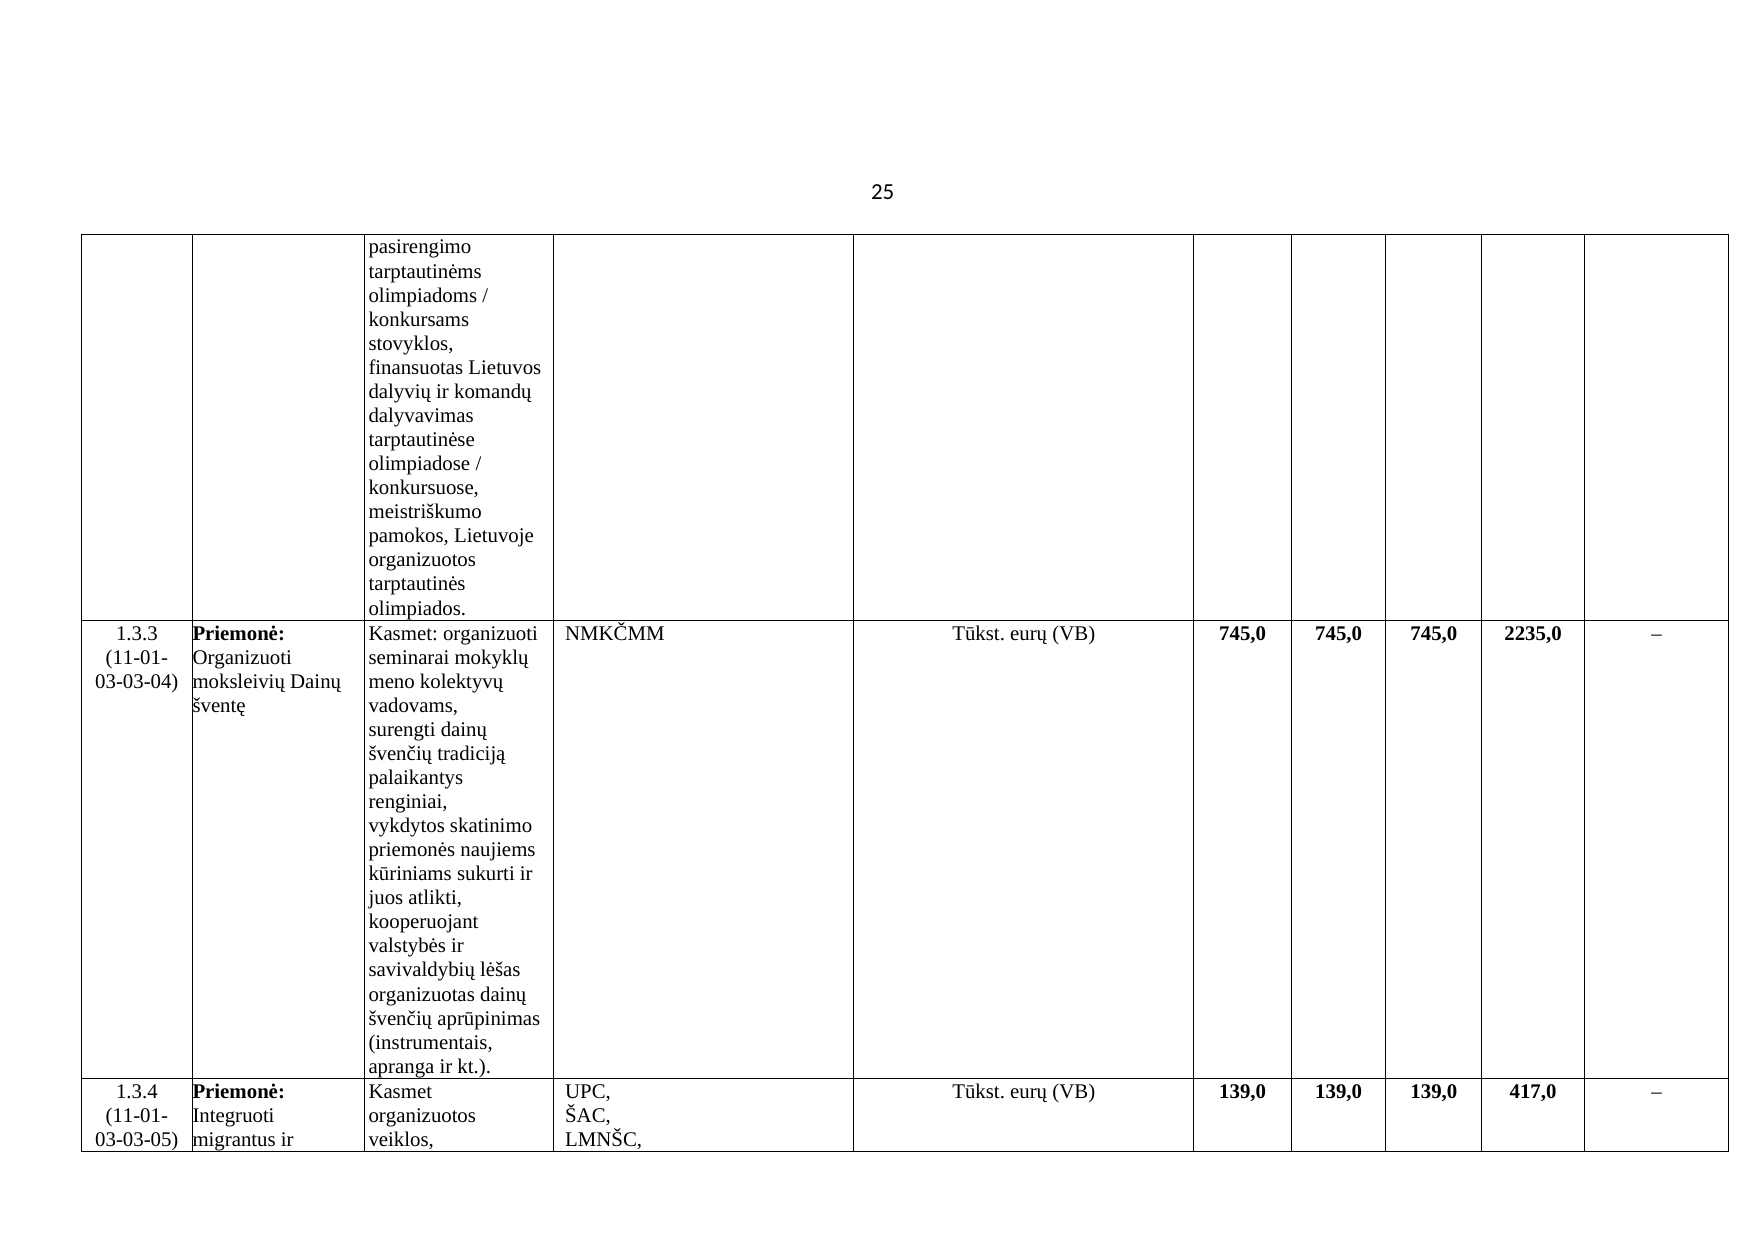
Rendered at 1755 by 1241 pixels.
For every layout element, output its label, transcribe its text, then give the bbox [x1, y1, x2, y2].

table_cell [1729, 234, 1735, 619]
table_cell [1482, 235, 1584, 619]
table_cell 1.3.3 (11-01-03-03-04) [82, 621, 192, 1078]
table_cell [82, 235, 192, 619]
table_cell [1729, 1078, 1735, 1151]
table_cell [193, 235, 364, 619]
table_cell [854, 235, 1193, 619]
table_cell UPC, ŠAC, LMNŠC, [554, 1079, 853, 1151]
table_cell Kasmet organizuotos veiklos, [365, 1079, 553, 1151]
table_cell 139,0 [1194, 1079, 1291, 1151]
table_cell Tūkst. eurų (VB) [854, 1079, 1193, 1151]
table_cell NMKČMM [554, 621, 853, 1078]
table_cell [1729, 620, 1735, 1078]
table_cell 745,0 [1292, 621, 1385, 1078]
table_cell pasirengimo tarptautinėms olimpiadoms / konkursams stovyklos, finansuotas Lietuvos dalyvių ir komandų dalyvavimas tarptautinėse olimpiadose / konkursuose, meistriškumo pamokos, Lietuvoje organizuotos tarptautinės olimpiados. [365, 235, 553, 619]
table_cell [554, 235, 853, 619]
table_cell Priemonė: Integruoti migrantus ir [193, 1079, 364, 1151]
table_cell 1.3.4 (11-01-03-03-05) [82, 1079, 192, 1151]
table_cell [1585, 235, 1728, 619]
table_cell [1292, 235, 1385, 619]
table_cell Tūkst. eurų (VB) [854, 621, 1193, 1078]
table_cell Priemonė: Organizuoti moksleivių Dainų šventę [193, 621, 364, 1078]
table_cell – [1585, 1079, 1728, 1151]
table_cell [1194, 235, 1291, 619]
table_cell – [1585, 621, 1728, 1078]
table_cell Kasmet: organizuoti seminarai mokyklų meno kolektyvų vadovams, surengti dainų švenčių tradiciją palaikantys renginiai, vykdytos skatinimo priemonės naujiems kūriniams sukurti ir juos atlikti, kooperuojant valstybės ir savivaldybių lėšas organizuotas dainų švenčių aprūpinimas (instrumentais, apranga ir kt.). [365, 621, 553, 1078]
table_cell 2235,0 [1482, 621, 1584, 1078]
table_cell [1386, 235, 1481, 619]
table_cell 745,0 [1386, 621, 1481, 1078]
table_cell 745,0 [1194, 621, 1291, 1078]
table_cell 417,0 [1482, 1079, 1584, 1151]
table_cell 139,0 [1386, 1079, 1481, 1151]
table_cell 139,0 [1292, 1079, 1385, 1151]
